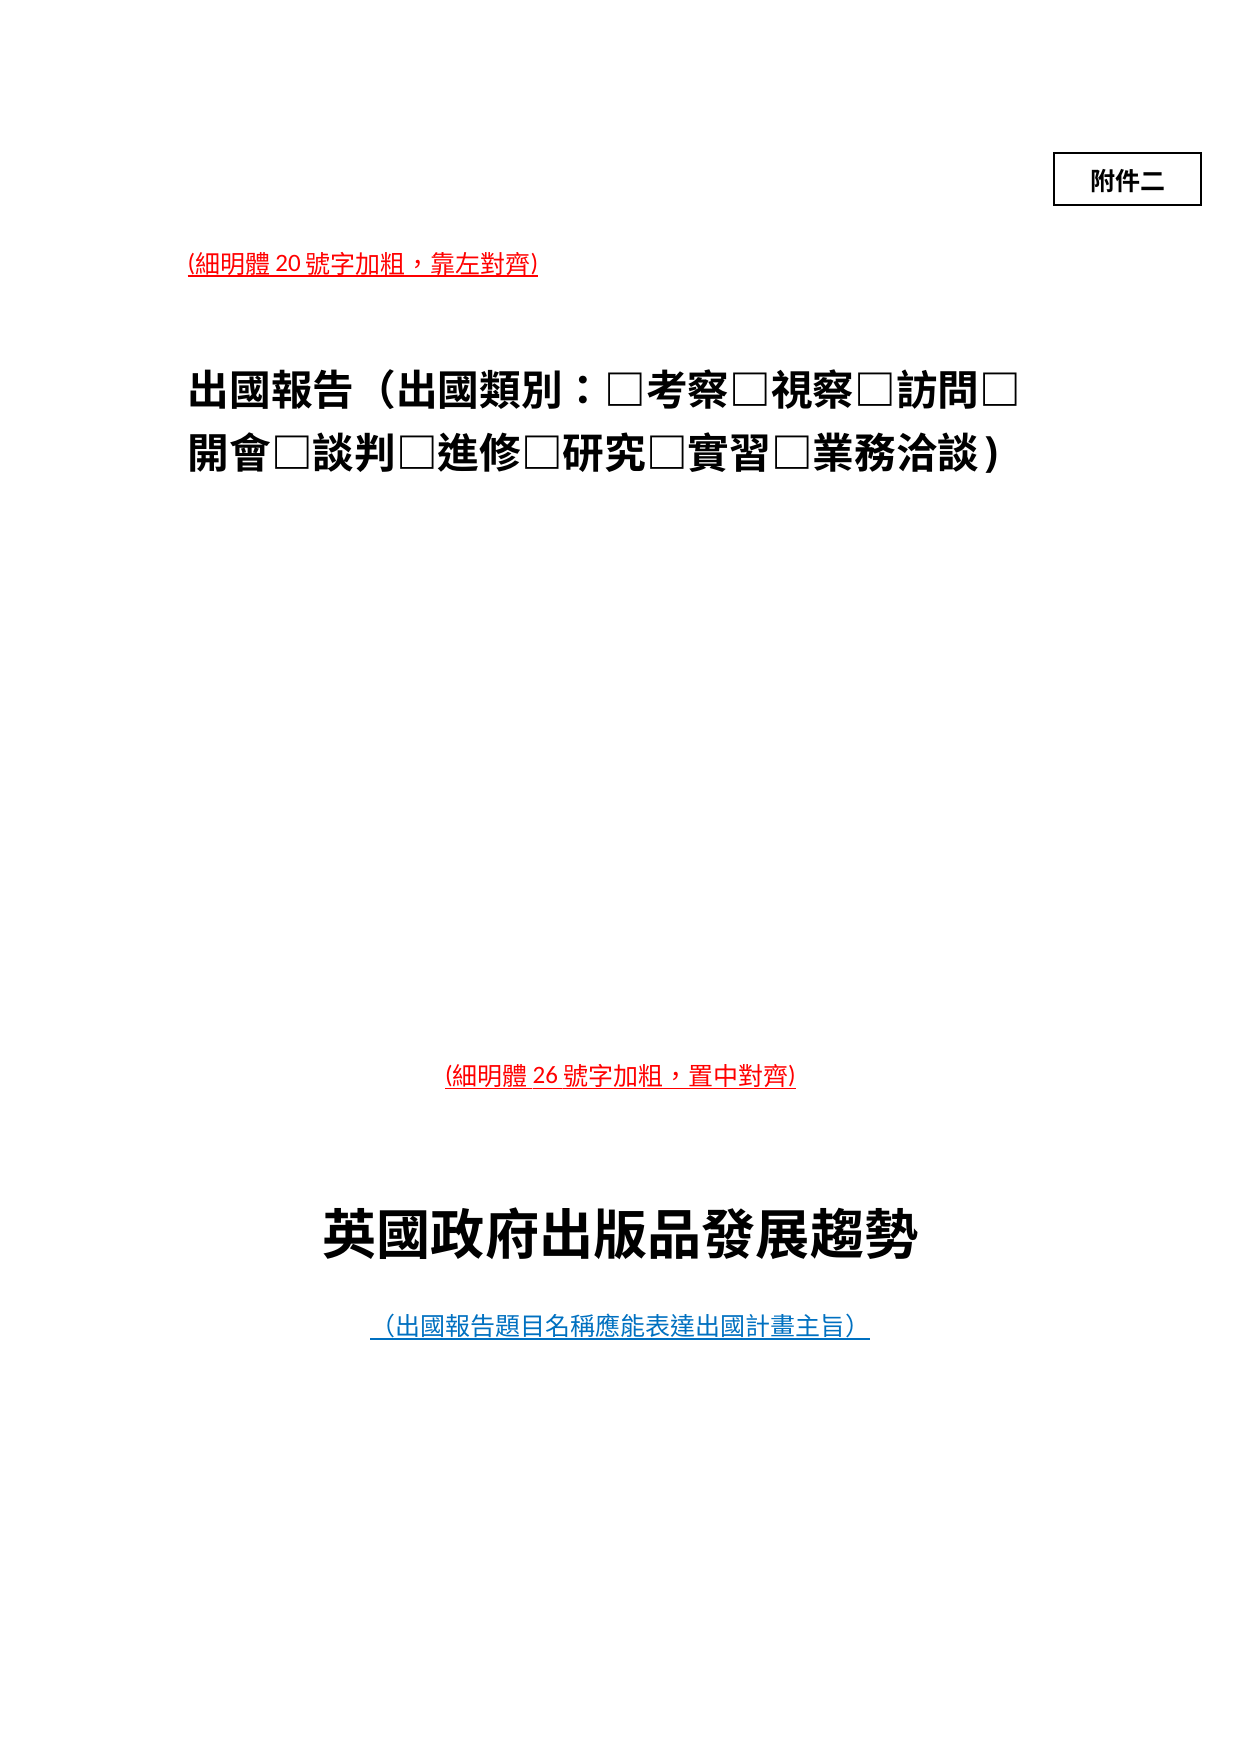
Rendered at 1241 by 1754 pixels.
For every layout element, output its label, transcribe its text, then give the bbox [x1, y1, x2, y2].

text [1055, 154, 1200, 204]
text （出國報告題目名稱應能表達出國計畫主旨） [187, 1283, 1053, 1346]
text 出國報告（出國類別：□考察□視察□訪問□開會□談判□進修□研究□實習□業務洽談) [187, 346, 1053, 471]
text (細明體26號字加粗，置中對齊) [187, 1033, 1053, 1096]
text (細明體20號字加粗，靠左對齊) [187, 221, 1053, 283]
text 附件二 [1070, 161, 1185, 197]
text 英國政府出版品發展趨勢 [187, 1158, 1053, 1283]
